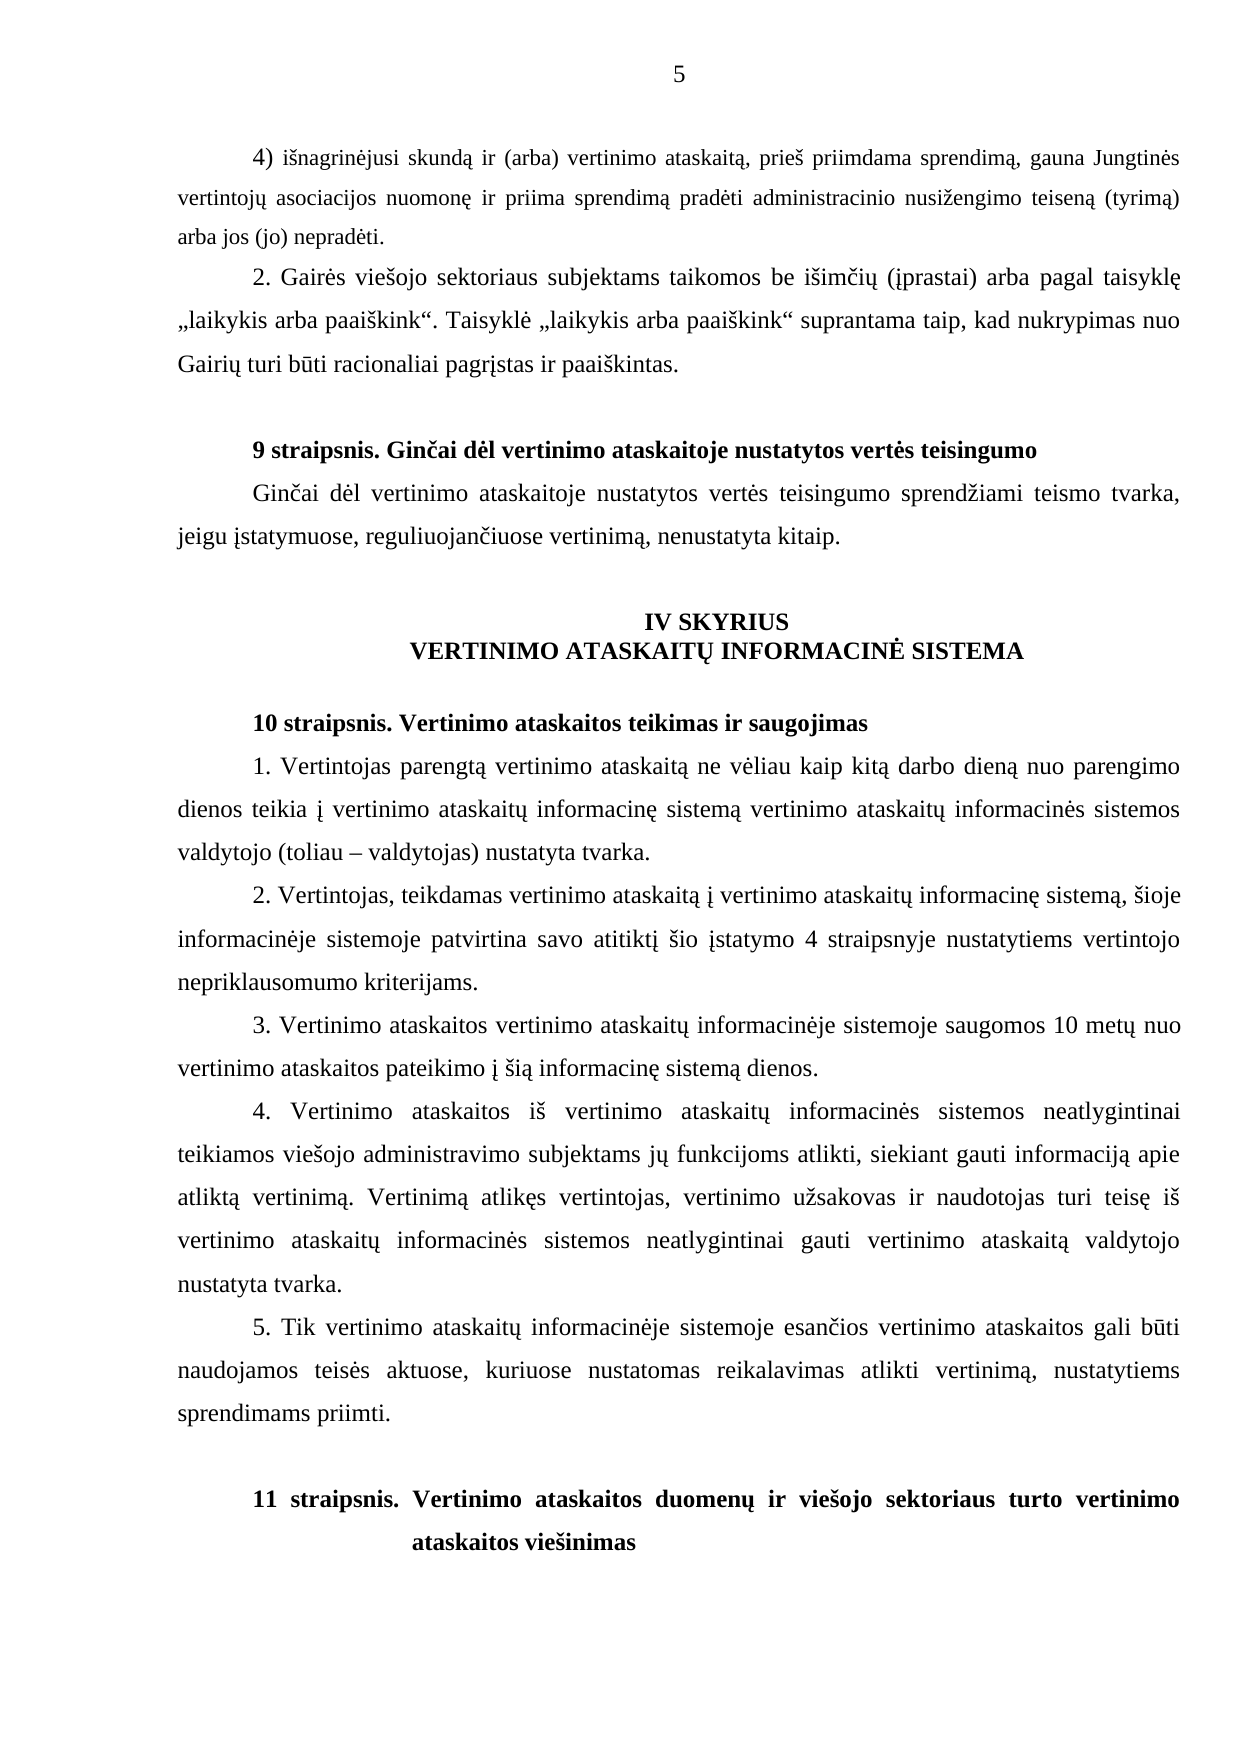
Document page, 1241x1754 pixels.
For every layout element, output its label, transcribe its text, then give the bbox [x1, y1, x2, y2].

text 10 straipsnis. Vertinimo ataskaitos teikimas ir saugojimas [252, 708, 1181, 737]
text 2. Gairės viešojo sektoriaus subjektams taikomos be išimčių (įprastai) arba pagal taisyklę „laikykis arba paaiškink“. Taisyklė „laikykis arba paaiškink“ suprantama taip, kad nukrypimas nuo Gairių turi būti racionaliai pagrįstas ir paaiškintas. [177, 262, 1181, 377]
text 4. Vertinimo ataskaitos iš vertinimo ataskaitų informacinės sistemos neatlygintinai teikiamos viešojo administravimo subjektams jų funkcijoms atlikti, siekiant gauti informaciją apie atliktą vertinimą. Vertinimą atlikęs vertintojas, vertinimo užsakovas ir naudotojas turi teisę iš vertinimo ataskaitų informacinės sistemos neatlygintinai gauti vertinimo ataskaitą valdytojo nustatyta tvarka. [177, 1096, 1181, 1297]
text VERTINIMO ATASKAITŲ INFORMACINĖ SISTEMA [177, 636, 1181, 665]
text 2. Vertintojas, teikdamas vertinimo ataskaitą į vertinimo ataskaitų informacinę sistemą, šioje informacinėje sistemoje patvirtina savo atitiktį šio įstatymo 4 straipsnyje nustatytiems vertintojo nepriklausomumo kriterijams. [177, 881, 1181, 996]
text 9 straipsnis. Ginčai dėl vertinimo ataskaitoje nustatytos vertės teisingumo [177, 435, 1181, 464]
text 5. Tik vertinimo ataskaitų informacinėje sistemoje esančios vertinimo ataskaitos gali būti naudojamos teisės aktuose, kuriuose nustatomas reikalavimas atlikti vertinimą, nustatytiems sprendimams priimti. [177, 1312, 1181, 1427]
text 4) išnagrinėjusi skundą ir (arba) vertinimo ataskaitą, prieš priimdama sprendimą, gauna Jungtinės vertintojų asociacijos nuomonę ir priima sprendimą pradėti administracinio nusižengimo teiseną (tyrimą) arba jos (jo) nepradėti. [177, 142, 1181, 249]
text 3. Vertinimo ataskaitos vertinimo ataskaitų informacinėje sistemoje saugomos 10 metų nuo vertinimo ataskaitos pateikimo į šią informacinę sistemą dienos. [177, 1010, 1181, 1082]
text IV SKYRIUS [177, 607, 1181, 636]
text 11 straipsnis. Vertinimo ataskaitos duomenų ir viešojo sektoriaus turto vertinimo ataskaitos viešinimas [252, 1484, 1181, 1556]
text Ginčai dėl vertinimo ataskaitoje nustatytos vertės teisingumo sprendžiami teismo tvarka, jeigu įstatymuose, reguliuojančiuose vertinimą, nenustatyta kitaip. [177, 478, 1181, 550]
text 1. Vertintojas parengtą vertinimo ataskaitą ne vėliau kaip kitą darbo dieną nuo parengimo dienos teikia į vertinimo ataskaitų informacinę sistemą vertinimo ataskaitų informacinės sistemos valdytojo (toliau – valdytojas) nustatyta tvarka. [177, 751, 1181, 866]
